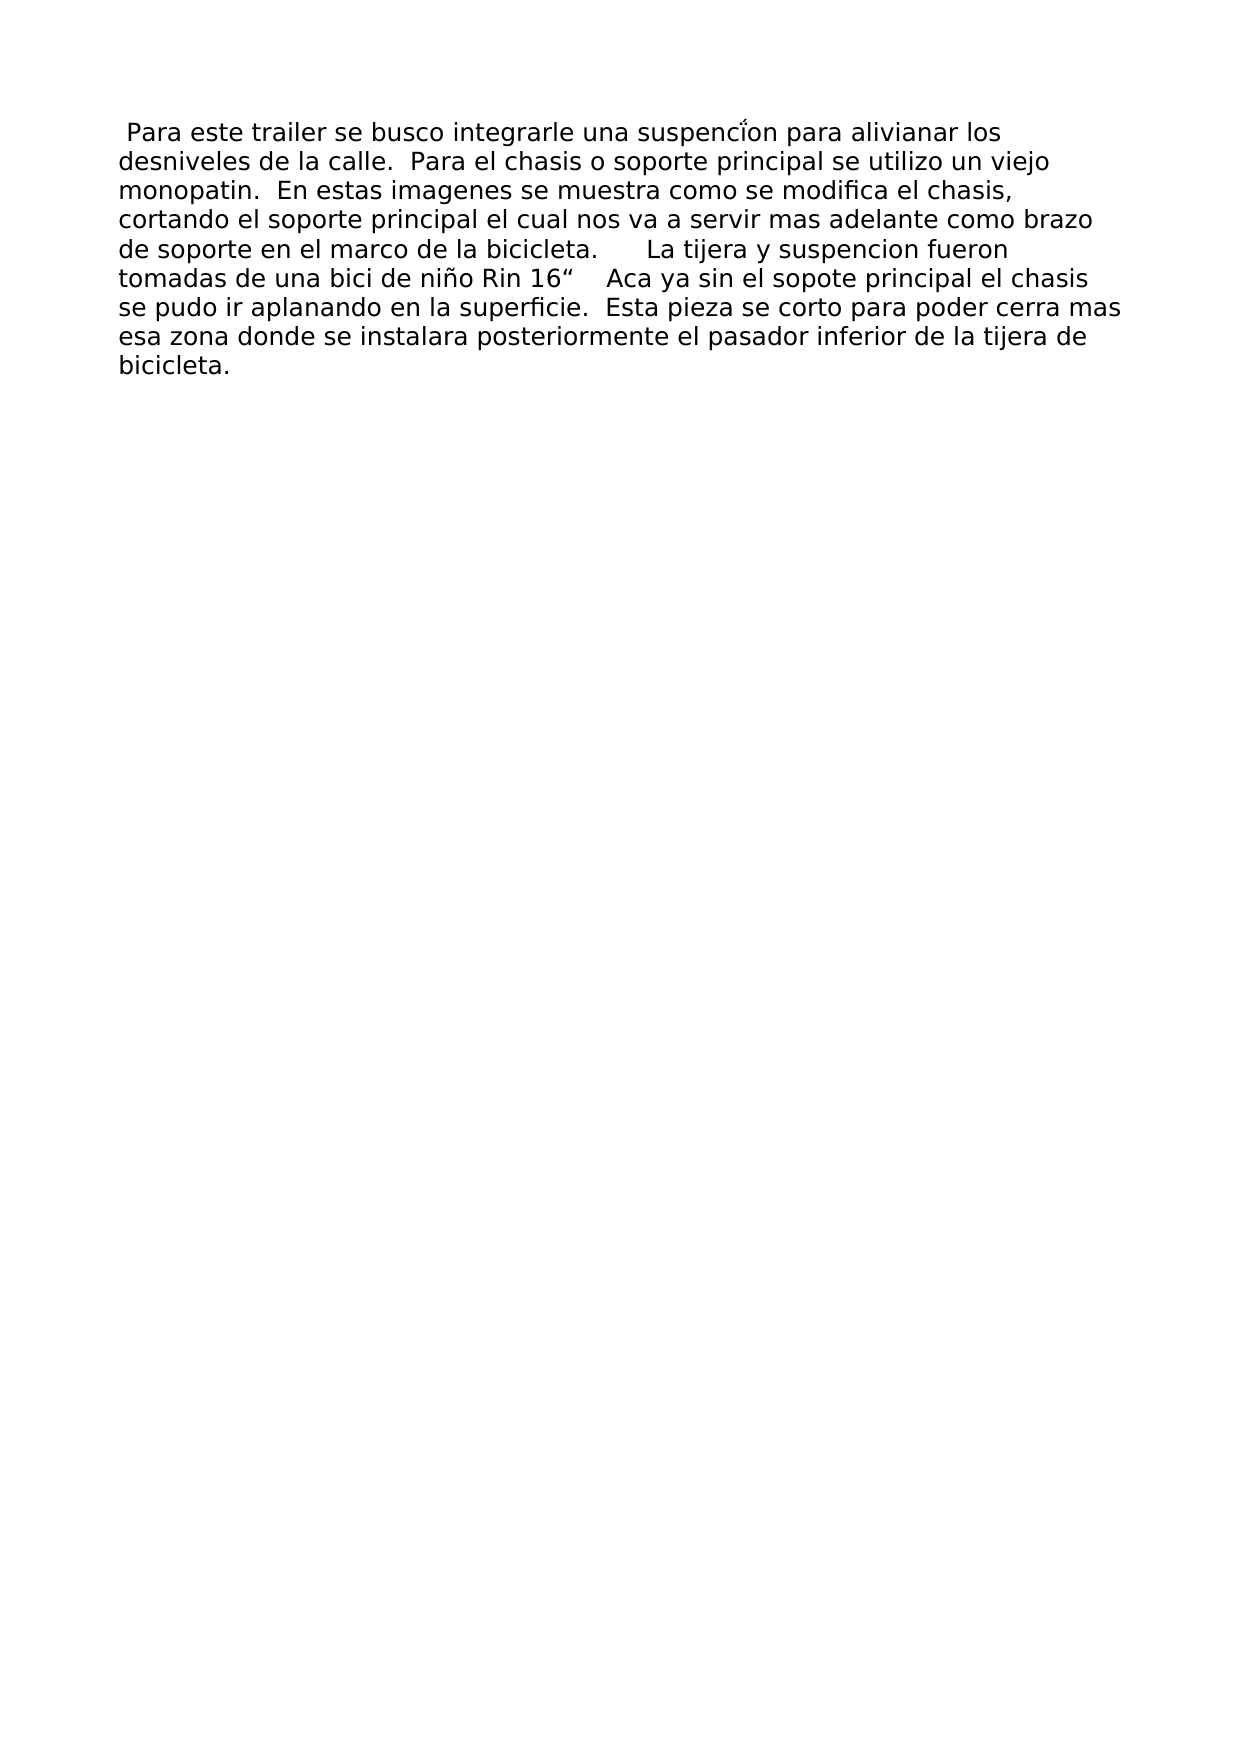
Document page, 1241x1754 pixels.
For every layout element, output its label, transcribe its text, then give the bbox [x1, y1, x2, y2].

text Para este trailer se busco integrarle una suspencḯon para alivianar los desniveles de la calle. Para el chasis o soporte principal se utilizo un viejo monopatin. En estas imagenes se muestra como se modifica el chasis, cortando el soporte principal el cual nos va a servir mas adelante como brazo de soporte en el marco de la bicicleta. La tijera y suspencion fueron tomadas de una bici de niño Rin 16“ Aca ya sin el sopote principal el chasis se pudo ir aplanando en la superficie. Esta pieza se corto para poder cerra mas esa zona donde se instalara posteriormente el pasador inferior de la tijera de bicicleta. [118, 118, 1122, 381]
